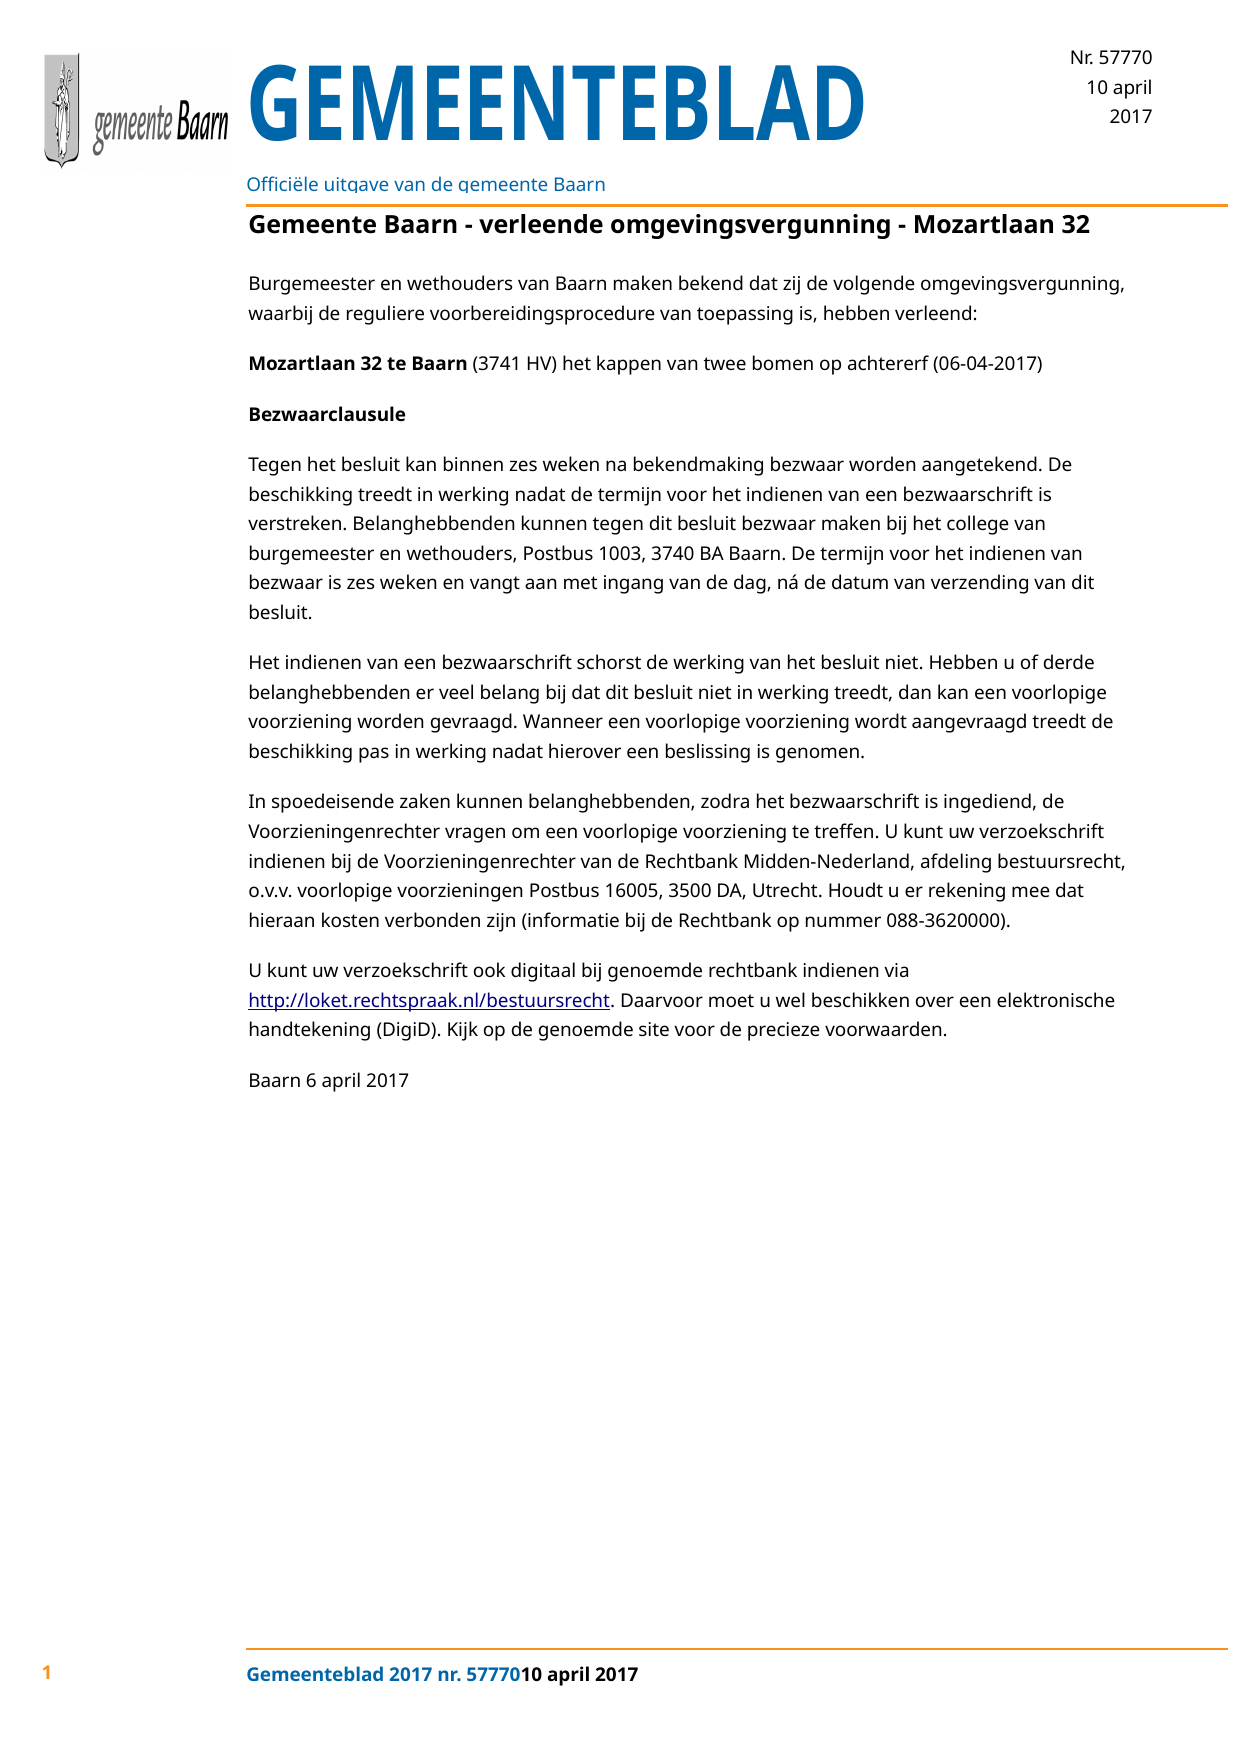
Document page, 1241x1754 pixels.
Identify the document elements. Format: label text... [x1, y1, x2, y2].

text Bezwaarclausule [248, 401, 1152, 426]
text Gemeente Baarn - verleende omgevingsvergunning - Mozartlaan 32 [248, 207, 1152, 241]
picture [41, 47, 231, 172]
text Mozartlaan 32 te Baarn (3741 HV) het kappen van twee bomen op achtererf (06-04-2017) [248, 350, 1152, 376]
text Tegen het besluit kan binnen zes weken na bekendmaking bezwaar worden aangetekend. De beschikking treedt in werking nadat de termijn voor het indienen van een bezwaarschrift is verstreken. Belanghebbenden kunnen tegen dit besluit bezwaar maken bij het college van burgemeester en wethouders, Postbus 1003, 3740 BA Baarn. De termijn voor het indienen van bezwaar is zes weken en vangt aan met ingang van de dag, ná de datum van verzending van dit besluit. [248, 451, 1152, 625]
text Baarn 6 april 2017 [248, 1067, 1152, 1093]
text U kunt uw verzoekschrift ook digitaal bij genoemde rechtbank indienen via http://loket.rechtspraak.nl/bestuursrecht. Daarvoor moet u wel beschikken over een elektronische handtekening (DigiD). Kijk op de genoemde site voor de precieze voorwaarden. [248, 957, 1152, 1042]
text In spoedeisende zaken kunnen belanghebbenden, zodra het bezwaarschrift is ingediend, de Voorzieningenrechter vragen om een voorlopige voorziening te treffen. U kunt uw verzoekschrift indienen bij de Voorzieningenrechter van de Rechtbank Midden-Nederland, afdeling bestuursrecht, o.v.v. voorlopige voorzieningen Postbus 16005, 3500 DA, Utrecht. Houdt u er rekening mee dat hieraan kosten verbonden zijn (informatie bij de Rechtbank op nummer 088-3620000). [248, 789, 1152, 933]
text Burgemeester en wethouders van Baarn maken bekend dat zij de volgende omgevingsvergunning, waarbij de reguliere voorbereidingsprocedure van toepassing is, hebben verleend: [248, 270, 1152, 326]
text Het indienen van een bezwaarschrift schorst de werking van het besluit niet. Hebben u of derde belanghebbenden er veel belang bij dat dit besluit niet in werking treedt, dan kan een voorlopige voorziening worden gevraagd. Wanneer een voorlopige voorziening wordt aangevraagd treedt de beschikking pas in werking nadat hierover een beslissing is genomen. [248, 649, 1152, 764]
